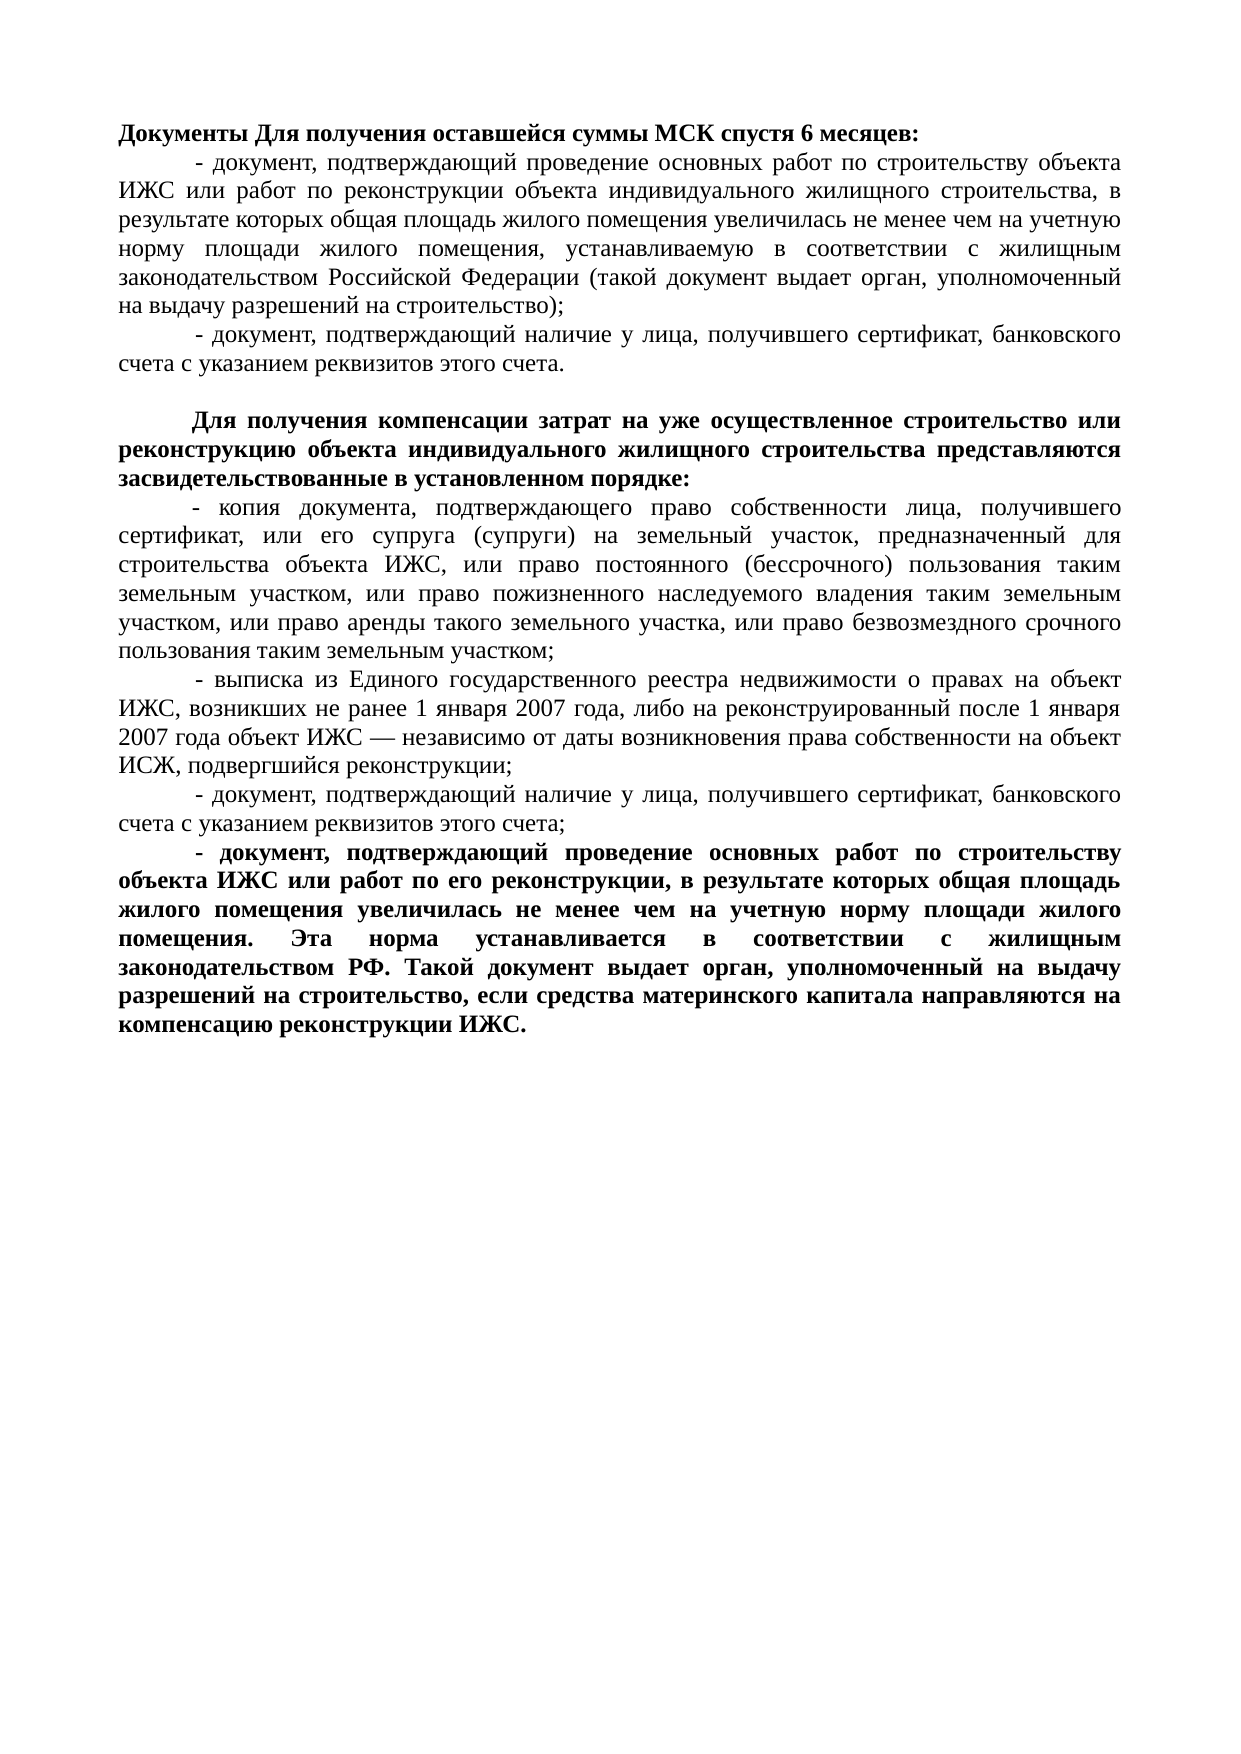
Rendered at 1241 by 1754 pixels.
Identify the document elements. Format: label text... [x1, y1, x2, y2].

text - документ, подтверждающий проведение основных работ по строительству объекта ИЖС или работ по реконструкции объекта индивидуального жилищного строительства, в результате которых общая площадь жилого помещения увеличилась не менее чем на учетную норму площади жилого помещения, устанавливаемую в соответствии с жилищным законодательством Российской Федерации (такой документ выдает орган, уполномоченный на выдачу разрешений на строительство); [118, 147, 1122, 319]
text - выписка из Единого государственного реестра недвижимости о правах на объект ИЖС, возникших не ранее 1 января 2007 года, либо на реконструированный после 1 января 2007 года объект ИЖС — независимо от даты возникновения права собственности на объект ИСЖ, подвергшийся реконструкции; [118, 664, 1122, 779]
text Для получения компенсации затрат на уже осуществленное строительство или реконструкцию объекта индивидуального жилищного строительства представляются засвидетельствованные в установленном порядке: [118, 406, 1122, 492]
text - копия документа, подтверждающего право собственности лица, получившего сертификат, или его супруга (супруги) на земельный участок, предназначенный для строительства объекта ИЖС, или право постоянного (бессрочного) пользования таким земельным участком, или право пожизненного наследуемого владения таким земельным участком, или право аренды такого земельного участка, или право безвозмездного срочного пользования таким земельным участком; [118, 492, 1122, 664]
text Документы Для получения оставшейся суммы МСК спустя 6 месяцев: [118, 118, 1122, 147]
text - документ, подтверждающий проведение основных работ по строительству объекта ИЖС или работ по его реконструкции, в результате которых общая площадь жилого помещения увеличилась не менее чем на учетную норму площади жилого помещения. Эта норма устанавливается в соответствии с жилищным законодательством РФ. Такой документ выдает орган, уполномоченный на выдачу разрешений на строительство, если средства материнского капитала направляются на компенсацию реконструкции ИЖС. [118, 837, 1122, 1038]
text - документ, подтверждающий наличие у лица, получившего сертификат, банковского счета с указанием реквизитов этого счета. [118, 319, 1122, 377]
text - документ, подтверждающий наличие у лица, получившего сертификат, банковского счета с указанием реквизитов этого счета; [118, 779, 1122, 837]
